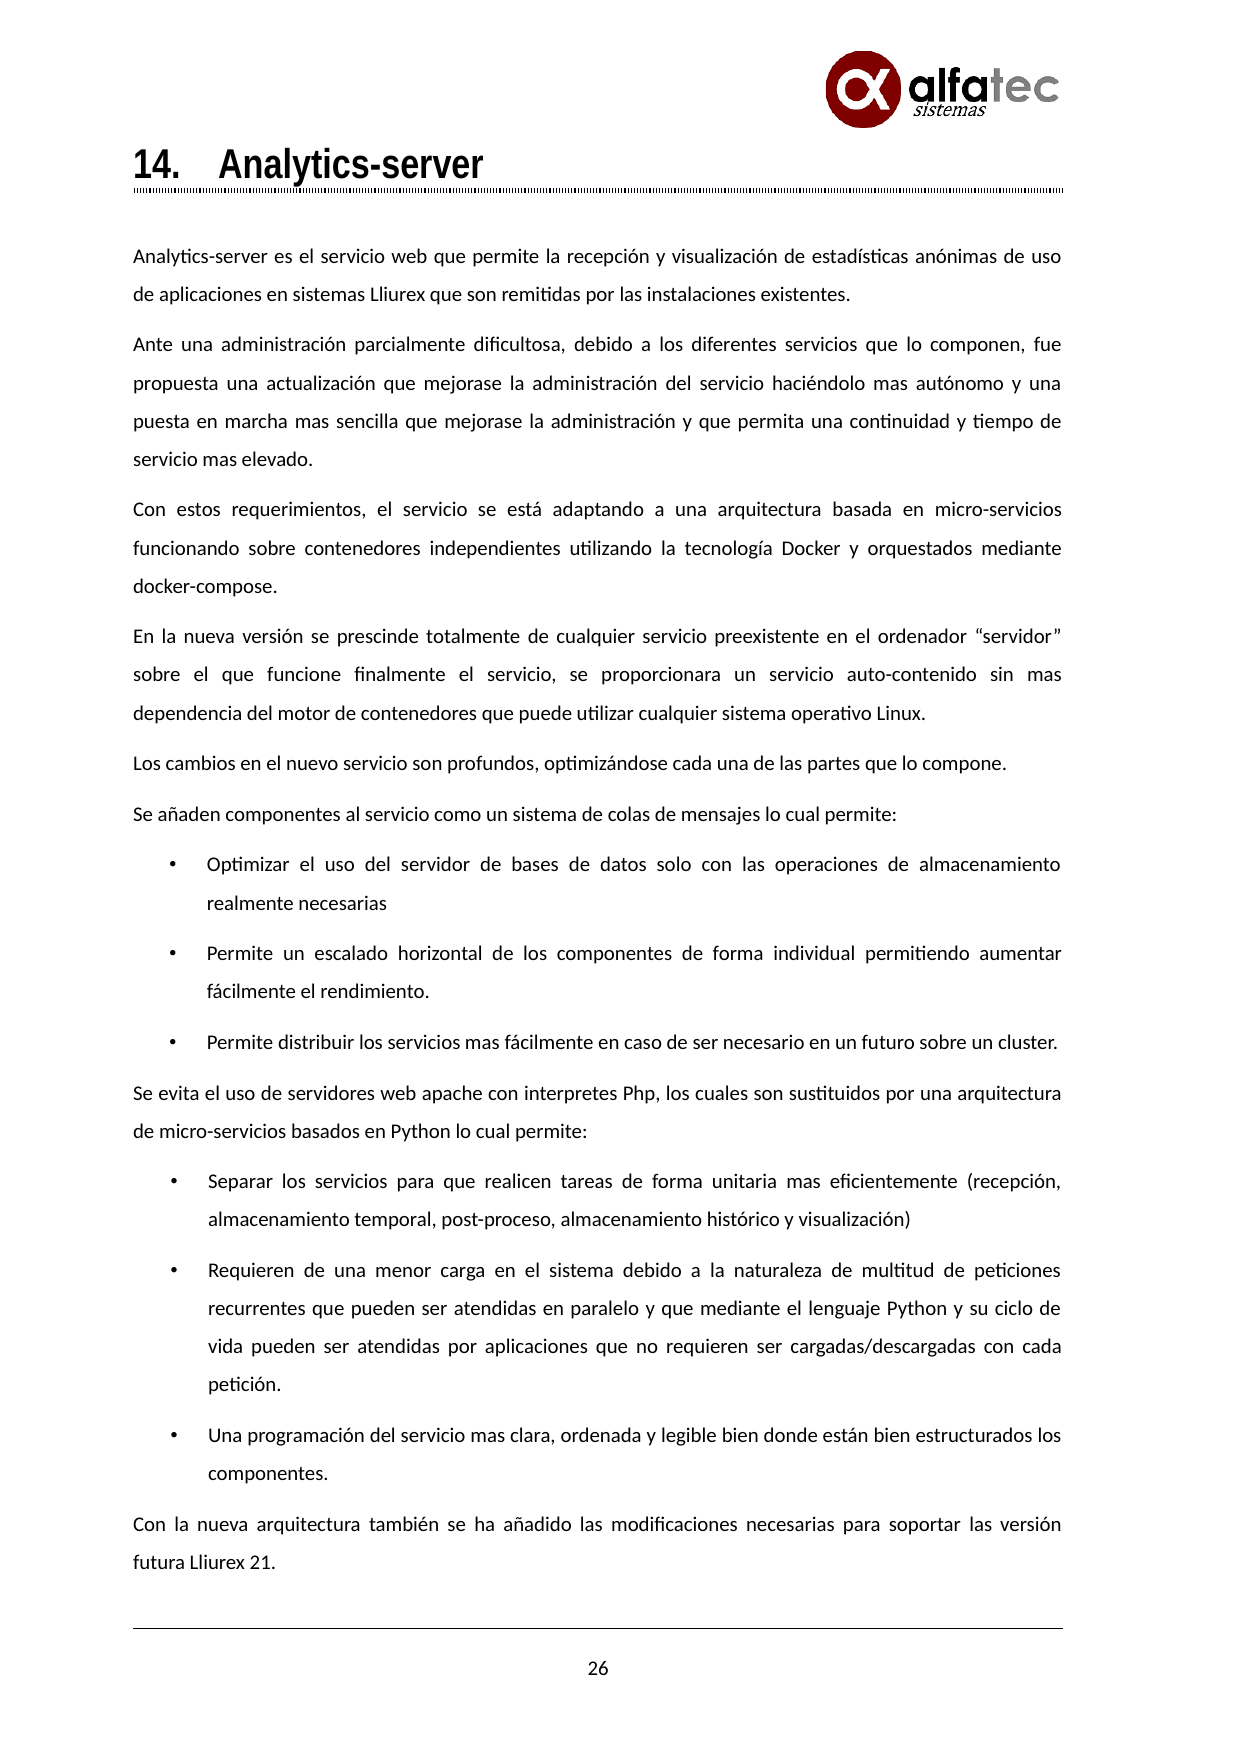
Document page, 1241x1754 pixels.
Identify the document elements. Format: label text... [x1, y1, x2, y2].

text Con estos requerimientos, el servicio se está adaptando a una arquitectura basada en micro-servicios funcionando sobre contenedores independientes utilizando la tecnología Docker y orquestados mediante docker-compose. [133, 497, 1063, 598]
list Optimizar el uso del servidor de bases de datos solo con las operaciones de almacenamiento realmente necesarias [169, 852, 1063, 915]
picture [825, 51, 1061, 128]
text Se evita el uso de servidores web apache con interpretes Php, los cuales son sustituidos por una arquitectura de micro-servicios basados en Python lo cual permite: [133, 1080, 1063, 1143]
list Separar los servicios para que realicen tareas de forma unitaria mas eficientemente (recepción, almacenamiento temporal, post-proceso, almacenamiento histórico y visualización) [170, 1168, 1063, 1232]
subtitle Analytics-server [133, 148, 1063, 193]
text En la nueva versión se prescinde totalmente de cualquier servicio preexistente en el ordenador “servidor” sobre el que funcione finalmente el servicio, se proporcionara un servicio auto-contenido sin mas dependencia del motor de contenedores que puede utilizar cualquier sistema operativo Linux. [133, 623, 1063, 725]
list Una programación del servicio mas clara, ordenada y legible bien donde están bien estructurados los componentes. [170, 1422, 1063, 1486]
text Los cambios en el nuevo servicio son profundos, optimizándose cada una de las partes que lo compone. [133, 750, 1063, 776]
text Con la nueva arquitectura también se ha añadido las modificaciones necesarias para soportar las versión futura Lliurex 21. [133, 1511, 1063, 1574]
text Ante una administración parcialmente dificultosa, debido a los diferentes servicios que lo componen, fue propuesta una actualización que mejorase la administración del servicio haciéndolo mas autónomo y una puesta en marcha mas sencilla que mejorase la administración y que permita una continuidad y tiempo de servicio mas elevado. [133, 332, 1063, 471]
text Se añaden componentes al servicio como un sistema de colas de mensajes lo cual permite: [133, 801, 1063, 826]
list Permite un escalado horizontal de los componentes de forma individual permitiendo aumentar fácilmente el rendimiento. [169, 940, 1063, 1004]
list Permite distribuir los servicios mas fácilmente en caso de ser necesario en un futuro sobre un cluster. [169, 1029, 1063, 1054]
text Analytics-server es el servicio web que permite la recepción y visualización de estadísticas anónimas de uso de aplicaciones en sistemas Lliurex que son remitidas por las instalaciones existentes. [133, 243, 1063, 306]
list Requieren de una menor carga en el sistema debido a la naturaleza de multitud de peticiones recurrentes que pueden ser atendidas en paralelo y que mediante el lenguaje Python y su ciclo de vida pueden ser atendidas por aplicaciones que no requieren ser cargadas/descargadas con cada petición. [170, 1257, 1063, 1397]
